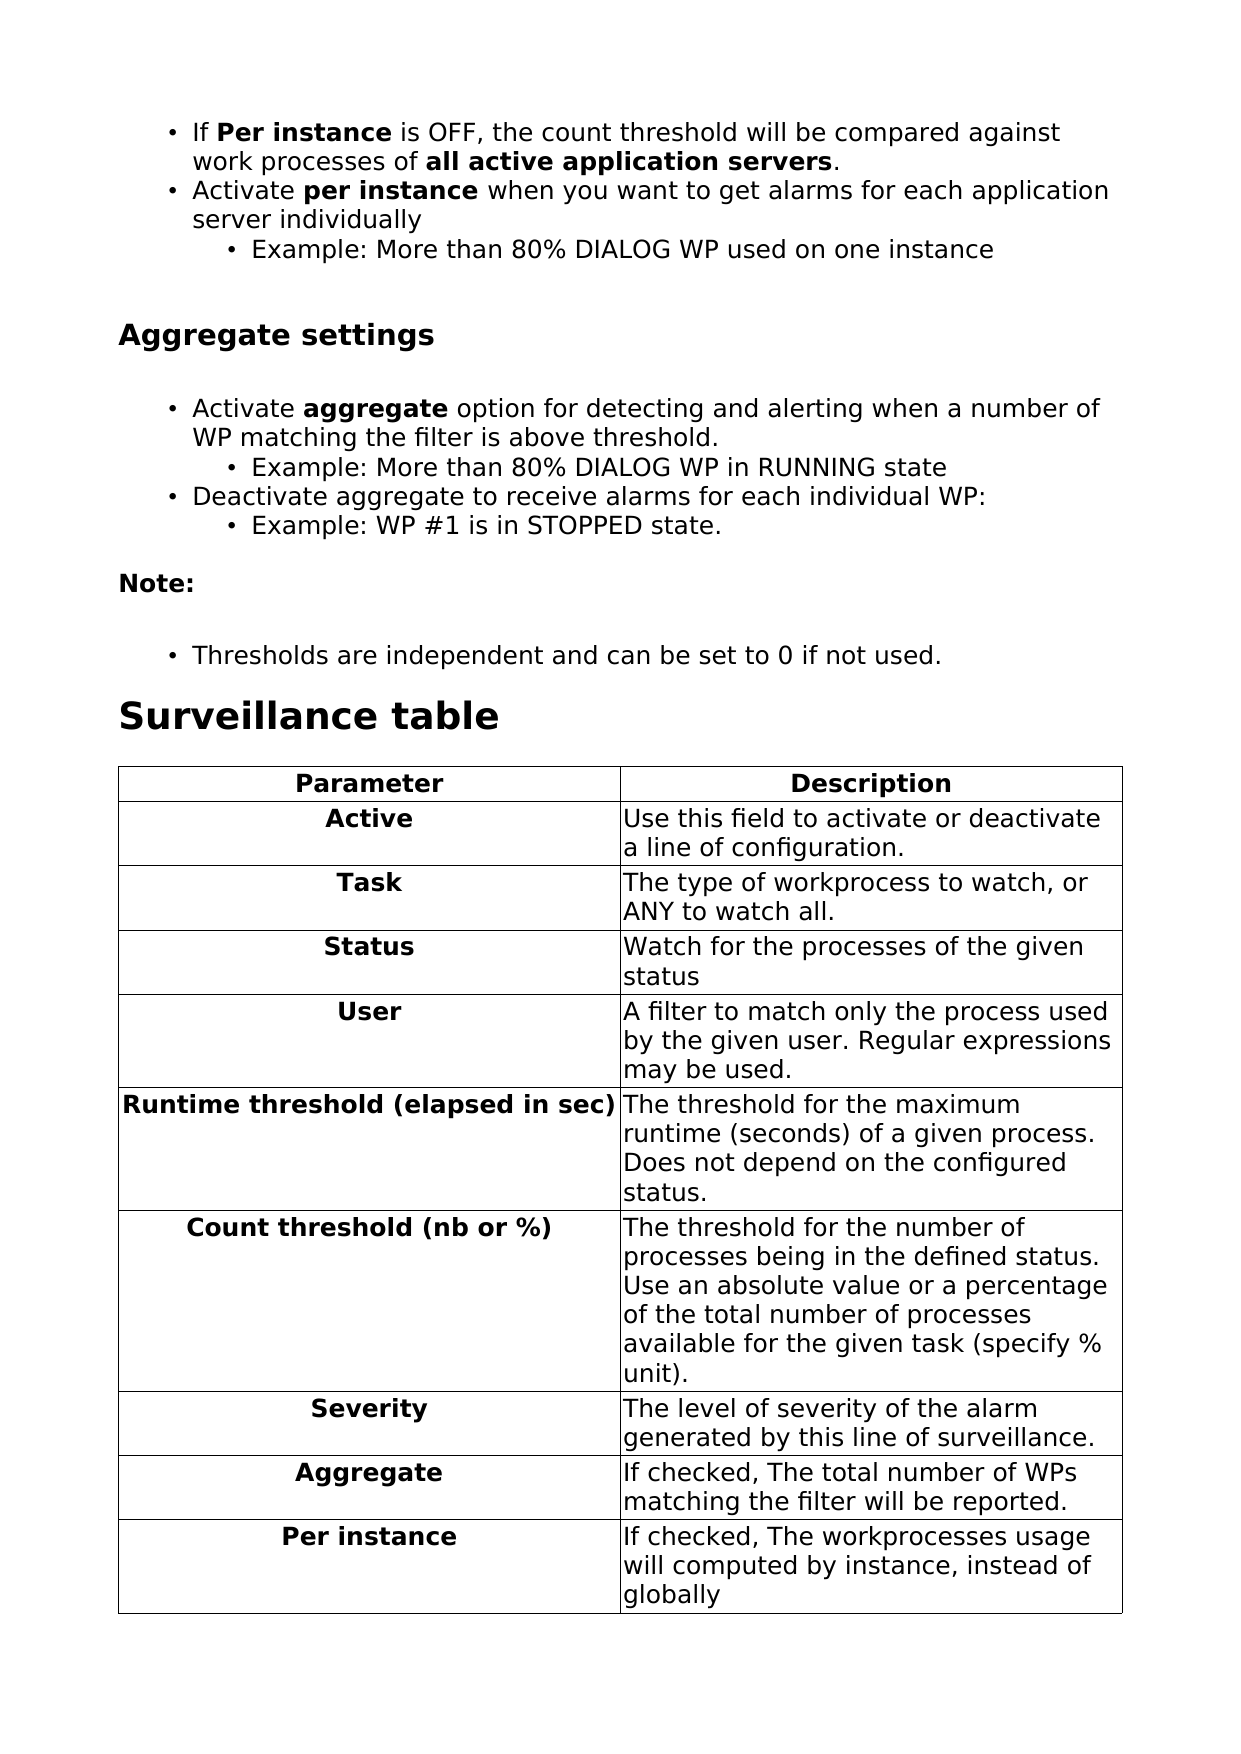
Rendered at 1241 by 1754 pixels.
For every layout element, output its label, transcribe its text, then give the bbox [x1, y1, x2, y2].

table_cell The threshold for the maximum runtime (seconds) of a given process. Does not depend on the configured status. [621, 1088, 1122, 1210]
list Thresholds are independent and can be set to 0 if not used. [177, 641, 1122, 670]
list Example: More than 80% DIALOG WP in RUNNING state [236, 453, 1122, 482]
list Example: More than 80% DIALOG WP used on one instance [236, 235, 1122, 264]
list Activate aggregate option for detecting and alerting when a number of WP matching the filter is above threshold. [177, 394, 1122, 453]
table_header Parameter [119, 767, 620, 801]
table_cell Severity [119, 1392, 620, 1455]
table_cell Per instance [119, 1520, 620, 1613]
list Example: WP #1 is in STOPPED state. [236, 511, 1122, 540]
table_cell Count threshold (nb or %) [119, 1211, 620, 1391]
table_cell If checked, The total number of WPs matching the filter will be reported. [621, 1456, 1122, 1519]
table_cell If checked, The workprocesses usage will computed by instance, instead of globally [621, 1520, 1122, 1613]
subtitle Surveillance table [118, 695, 1122, 739]
list Deactivate aggregate to receive alarms for each individual WP: [177, 482, 1122, 511]
table_cell Active [119, 802, 620, 865]
table_cell A filter to match only the process used by the given user. Regular expressions may be used. [621, 995, 1122, 1087]
table_cell The type of workprocess to watch, or ANY to watch all. [621, 866, 1122, 929]
list Activate per instance when you want to get alarms for each application server individually [177, 176, 1122, 235]
table_cell The threshold for the number of processes being in the defined status. Use an absolute value or a percentage of the total number of processes available for the given task (specify % unit). [621, 1211, 1122, 1391]
table_cell Runtime threshold (elapsed in sec) [119, 1088, 620, 1210]
table_cell The level of severity of the alarm generated by this line of surveillance. [621, 1392, 1122, 1455]
table_cell Aggregate [119, 1456, 620, 1519]
table_header Description [621, 767, 1122, 801]
subtitle Aggregate settings [118, 318, 1122, 352]
table_cell Task [119, 866, 620, 929]
list If Per instance is OFF, the count threshold will be compared against work processes of all active application servers. [177, 118, 1122, 176]
text Note: [118, 570, 1122, 599]
table_cell User [119, 995, 620, 1087]
table_cell Watch for the processes of the given status [621, 931, 1122, 994]
table_cell Status [119, 931, 620, 994]
table_cell Use this field to activate or deactivate a line of configuration. [621, 802, 1122, 865]
